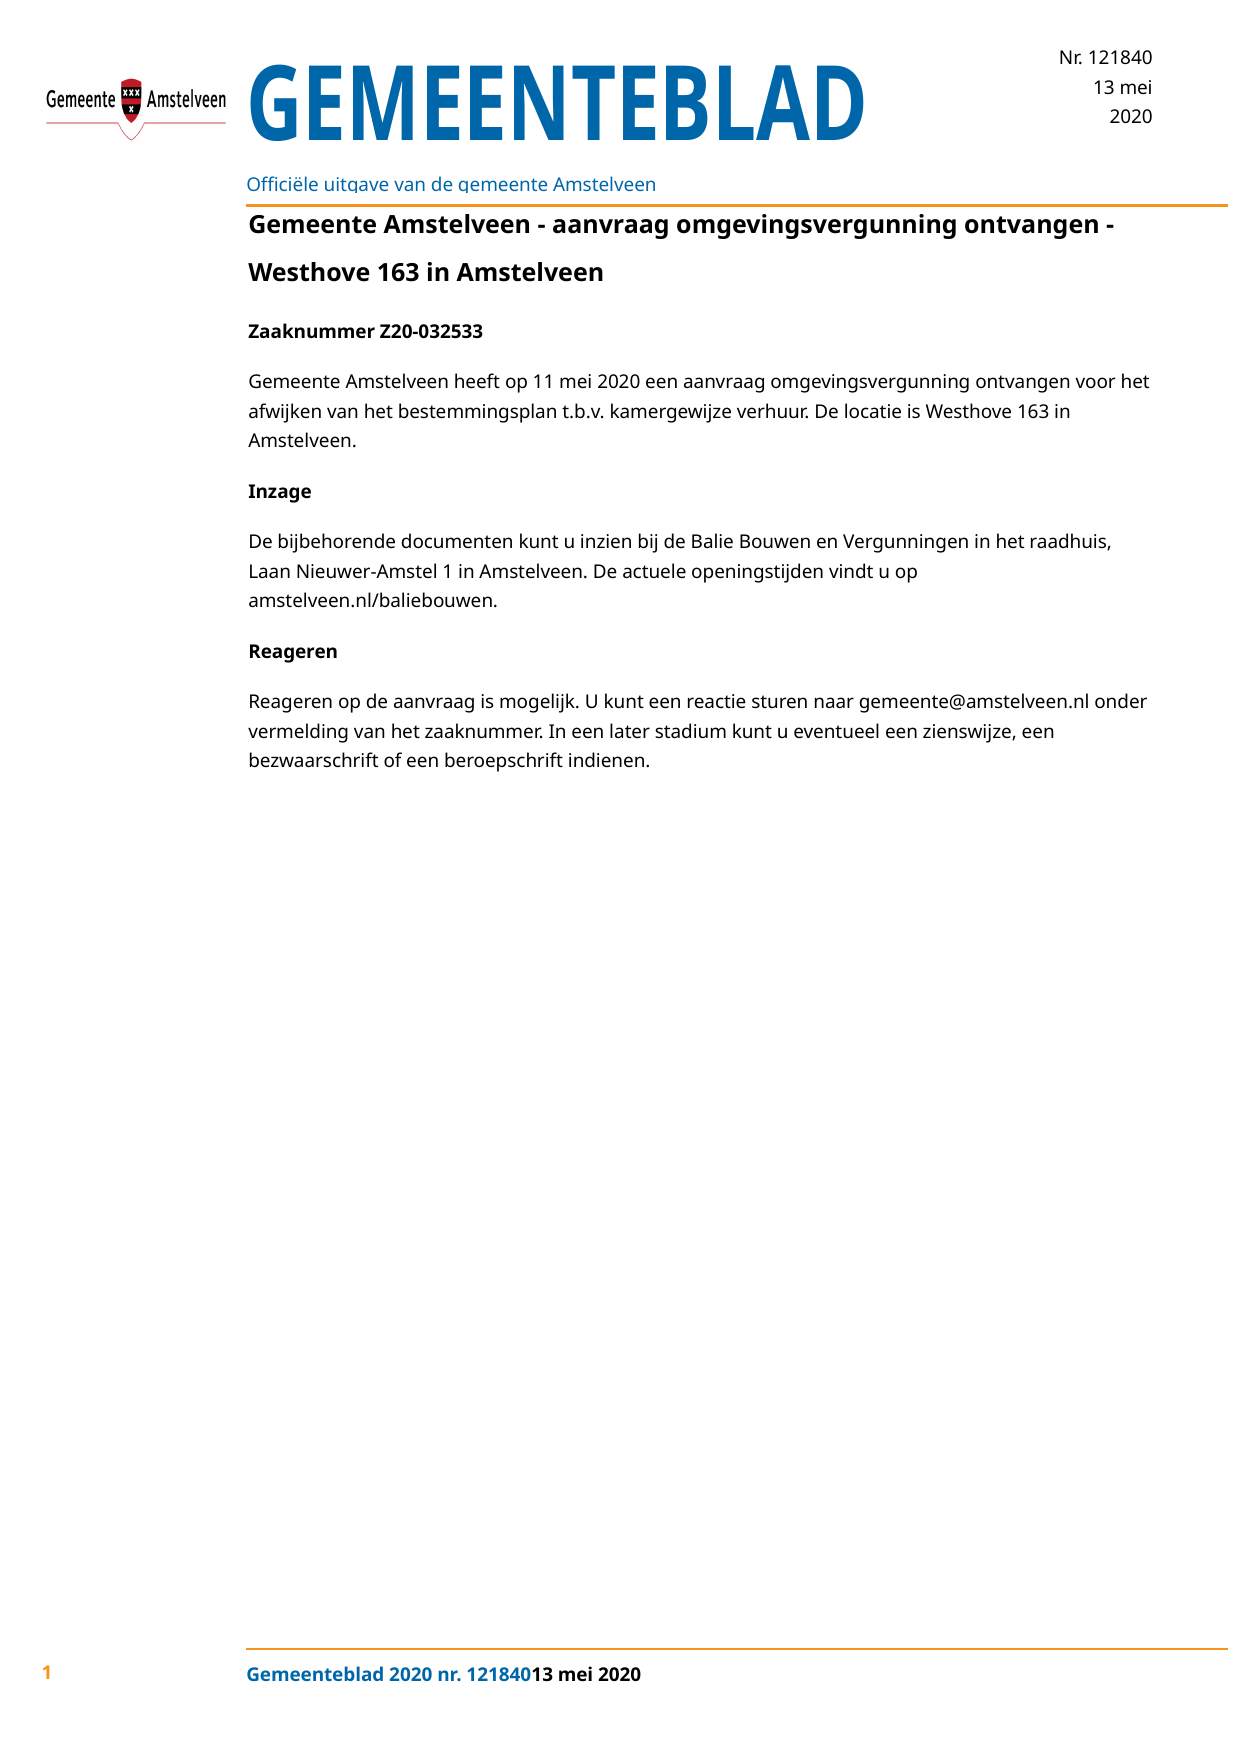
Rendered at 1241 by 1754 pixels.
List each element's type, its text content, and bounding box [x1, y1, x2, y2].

text Zaaknummer Z20-032533 [248, 318, 1152, 344]
text Inzage [248, 478, 1152, 504]
text De bijbehorende documenten kunt u inzien bij de Balie Bouwen en Vergunningen in het raadhuis, Laan Nieuwer-Amstel 1 in Amstelveen. De actuele openingstijden vindt u op amstelveen.nl/baliebouwen. [248, 528, 1152, 613]
text Gemeente Amstelveen heeft op 11 mei 2020 een aanvraag omgevingsvergunning ontvangen voor het afwijken van het bestemmingsplan t.b.v. kamergewijze verhuur. De locatie is Westhove 163 in Amstelveen. [248, 368, 1152, 453]
text Gemeente Amstelveen - aanvraag omgevingsvergunning ontvangen - Westhove 163 in Amstelveen [248, 207, 1152, 288]
text Reageren [248, 638, 1152, 664]
text Reageren op de aanvraag is mogelijk. U kunt een reactie sturen naar gemeente@amstelveen.nl onder vermelding van het zaaknummer. In een later stadium kunt u eventueel een zienswijze, een bezwaarschrift of een beroepschrift indienen. [248, 688, 1152, 773]
picture [41, 47, 231, 172]
